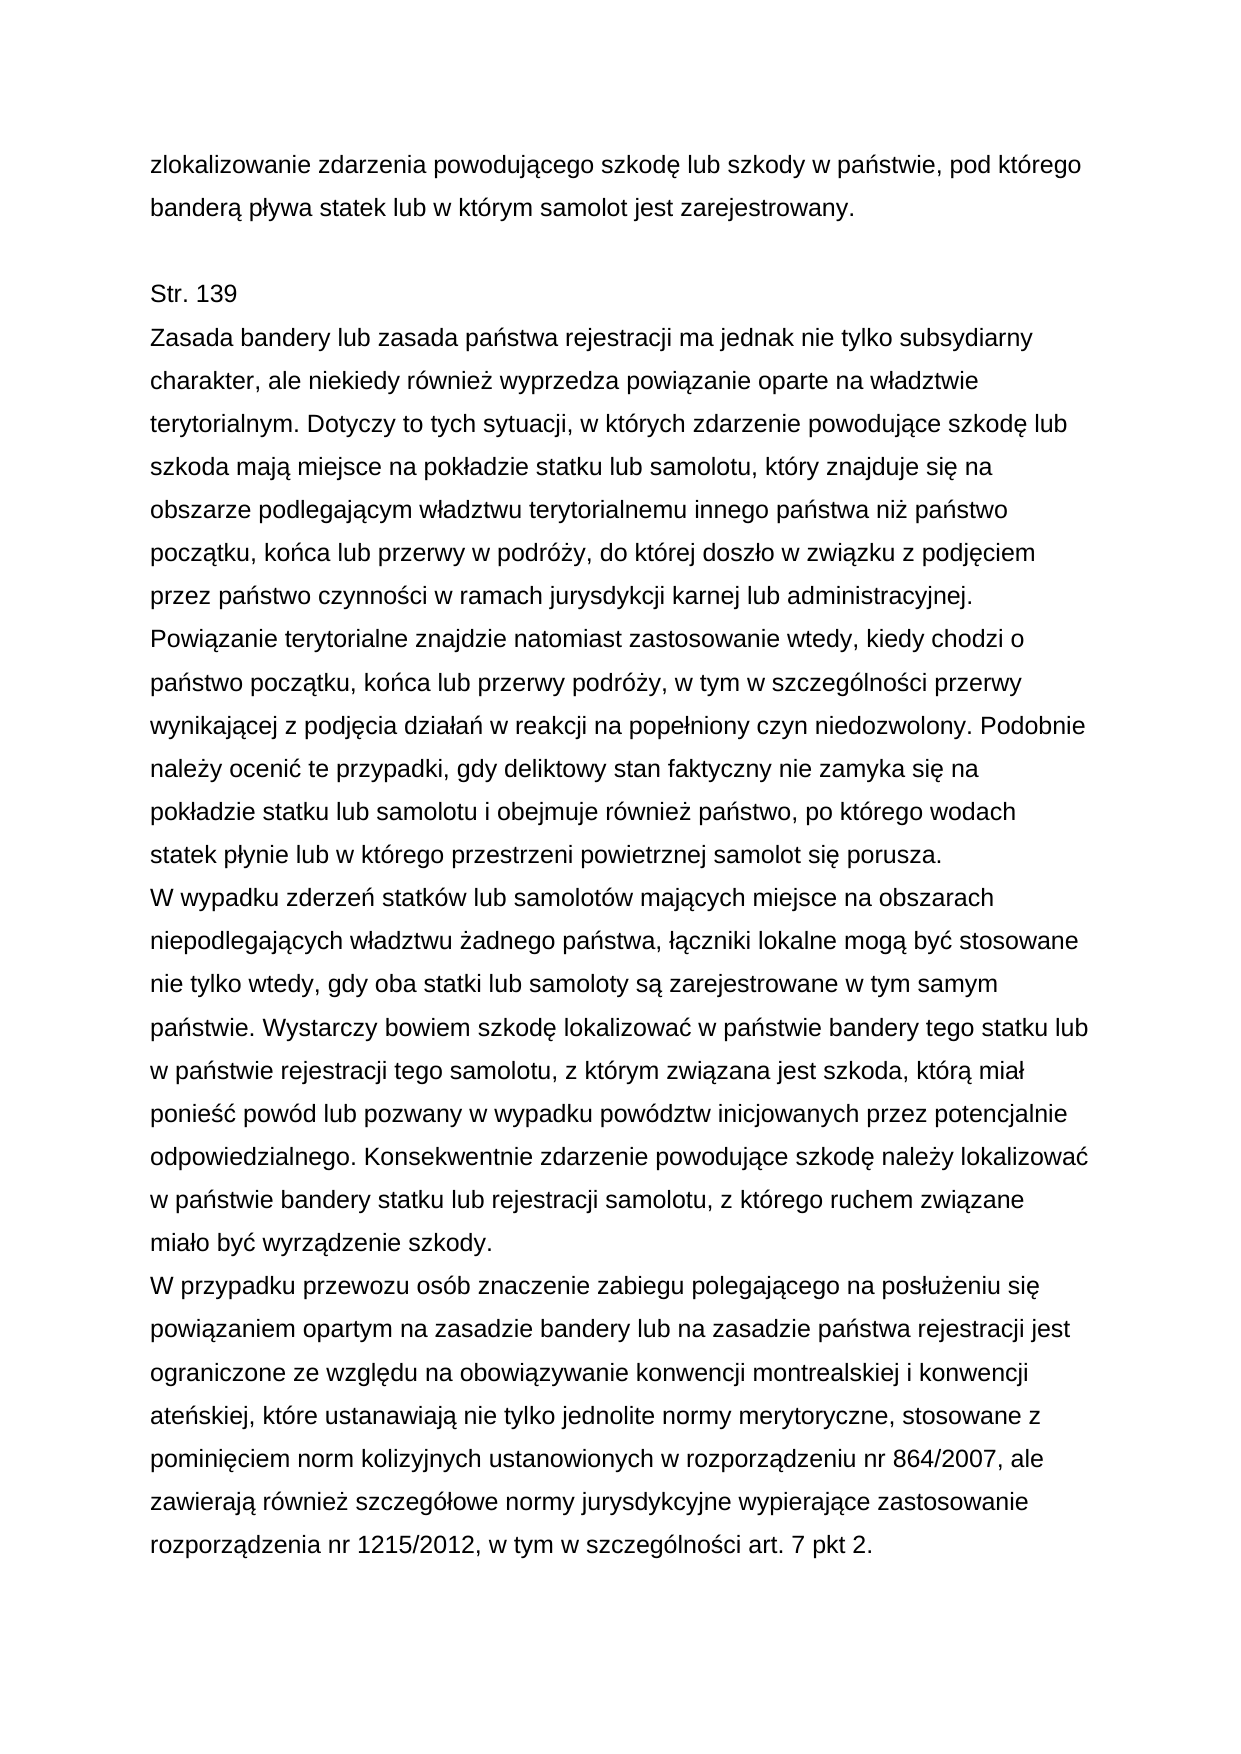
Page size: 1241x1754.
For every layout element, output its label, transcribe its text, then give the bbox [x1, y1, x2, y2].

text zlokalizowanie zdarzenia powodującego szkodę lub szkody w państwie, pod którego banderą pływa statek lub w którym samolot jest zarejestrowany. [150, 150, 1090, 222]
text W przypadku przewozu osób znaczenie zabiegu polegającego na posłużeniu się powiązaniem opartym na zasadzie bandery lub na zasadzie państwa rejestracji jest ograniczone ze względu na obowiązywanie konwencji montrealskiej i konwencji ateńskiej, które ustanawiają nie tylko jednolite normy merytoryczne, stosowane z pominięciem norm kolizyjnych ustanowionych w rozporządzeniu nr 864/2007, ale zawierają również szczegółowe normy jurysdykcyjne wypierające zastosowanie rozporządzenia nr 1215/2012, w tym w szczególności art. 7 pkt 2. [150, 1271, 1090, 1559]
text Str. 139 [150, 279, 1090, 308]
text Zasada bandery lub zasada państwa rejestracji ma jednak nie tylko subsydiarny charakter, ale niekiedy również wyprzedza powiązanie oparte na władztwie terytorialnym. Dotyczy to tych sytuacji, w których zdarzenie powodujące szkodę lub szkoda mają miejsce na pokładzie statku lub samolotu, który znajduje się na obszarze podlegającym władztwu terytorialnemu innego państwa niż państwo początku, końca lub przerwy w podróży, do której doszło w związku z podjęciem przez państwo czynności w ramach jurysdykcji karnej lub administracyjnej. Powiązanie terytorialne znajdzie natomiast zastosowanie wtedy, kiedy chodzi o państwo początku, końca lub przerwy podróży, w tym w szczególności przerwy wynikającej z podjęcia działań w reakcji na popełniony czyn niedozwolony. Podobnie należy ocenić te przypadki, gdy deliktowy stan faktyczny nie zamyka się na pokładzie statku lub samolotu i obejmuje również państwo, po którego wodach statek płynie lub w którego przestrzeni powietrznej samolot się porusza. [150, 322, 1090, 869]
text W wypadku zderzeń statków lub samolotów mających miejsce na obszarach niepodlegających władztwu żadnego państwa, łączniki lokalne mogą być stosowane nie tylko wtedy, gdy oba statki lub samoloty są zarejestrowane w tym samym państwie. Wystarczy bowiem szkodę lokalizować w państwie bandery tego statku lub w państwie rejestracji tego samolotu, z którym związana jest szkoda, którą miał ponieść powód lub pozwany w wypadku powództw inicjowanych przez potencjalnie odpowiedzialnego. Konsekwentnie zdarzenie powodujące szkodę należy lokalizować w państwie bandery statku lub rejestracji samolotu, z którego ruchem związane miało być wyrządzenie szkody. [150, 883, 1090, 1257]
